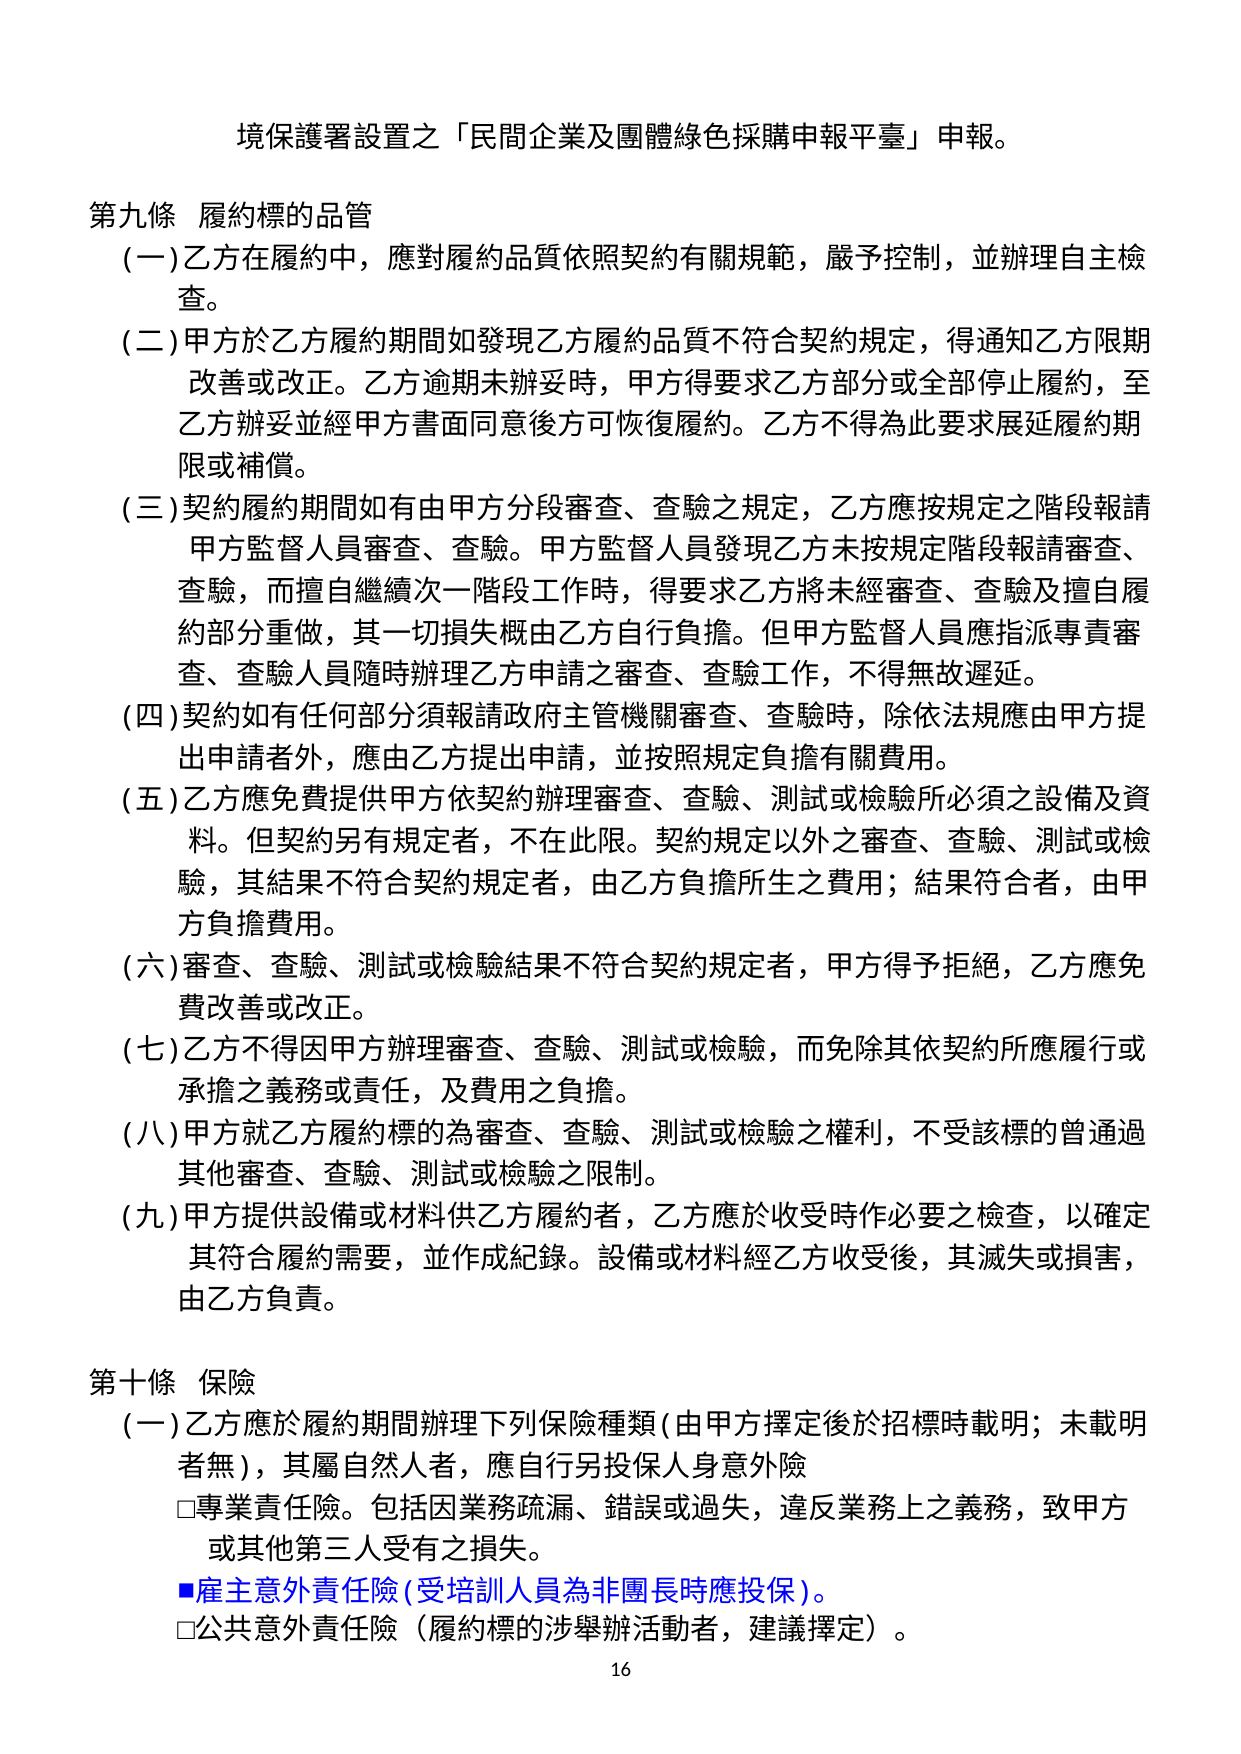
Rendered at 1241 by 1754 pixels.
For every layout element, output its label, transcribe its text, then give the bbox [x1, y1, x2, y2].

text 第九條 履約標的品管 [89, 197, 1152, 234]
text 出申請者外，應由乙方提出申請，並按照規定負擔有關費用。 [177, 739, 1152, 776]
text 查。 [177, 281, 1152, 317]
text 第十條 保險 [89, 1364, 1152, 1401]
text (三)契約履約期間如有由甲方分段審查、查驗之規定，乙方應按規定之階段報請甲方監督人員審查、查驗。甲方監督人員發現乙方未按規定階段報請審查、 [89, 485, 1152, 568]
text 由乙方負責。 [177, 1281, 1152, 1317]
text 或其他第三人受有之損失。 [207, 1531, 1152, 1567]
text 承擔之義務或責任，及費用之負擔。 [177, 1072, 1152, 1109]
text 限或補償。 [177, 447, 1152, 484]
text 境保護署設置之「民間企業及團體綠色採購申報平臺」申報。 [236, 119, 1152, 155]
text 費改善或改正。 [177, 989, 1152, 1026]
text 其他審查、查驗、測試或檢驗之限制。 [177, 1156, 1152, 1192]
text (四)契約如有任何部分須報請政府主管機關審查、查驗時，除依法規應由甲方提 [118, 697, 1152, 734]
text (七)乙方不得因甲方辦理審查、查驗、測試或檢驗，而免除其依契約所應履行或 [118, 1031, 1152, 1067]
text 查、查驗人員隨時辦理乙方申請之審查、查驗工作，不得無故遲延。 [177, 656, 1152, 692]
text (六)審查、查驗、測試或檢驗結果不符合契約規定者，甲方得予拒絕，乙方應免 [118, 947, 1152, 984]
text (九)甲方提供設備或材料供乙方履約者，乙方應於收受時作必要之檢查，以確定其符合履約需要，並作成紀錄。設備或材料經乙方收受後，其滅失或損害， [89, 1193, 1152, 1277]
text 驗，其結果不符合契約規定者，由乙方負擔所生之費用；結果符合者，由甲方負擔費用。 [177, 860, 1152, 943]
text 查驗，而擅自繼續次一階段工作時，得要求乙方將未經審查、查驗及擅自履約部分重做，其一切損失概由乙方自行負擔。但甲方監督人員應指派專責審 [177, 568, 1152, 651]
text (一)乙方應於履約期間辦理下列保險種類(由甲方擇定後於招標時載明；未載明 [118, 1406, 1152, 1442]
text (二)甲方於乙方履約期間如發現乙方履約品質不符合契約規定，得通知乙方限期改善或改正。乙方逾期未辦妥時，甲方得要求乙方部分或全部停止履約，至 [89, 318, 1152, 402]
text (八)甲方就乙方履約標的為審查、查驗、測試或檢驗之權利，不受該標的曾通過 [118, 1114, 1152, 1151]
text (五)乙方應免費提供甲方依契約辦理審查、查驗、測試或檢驗所必須之設備及資料。但契約另有規定者，不在此限。契約規定以外之審查、查驗、測試或檢 [89, 776, 1152, 860]
text □公共意外責任險（履約標的涉舉辦活動者，建議擇定）。 [177, 1611, 1152, 1647]
text 乙方辦妥並經甲方書面同意後方可恢復履約。乙方不得為此要求展延履約期 [177, 406, 1152, 442]
text (一)乙方在履約中，應對履約品質依照契約有關規範，嚴予控制，並辦理自主檢 [118, 239, 1152, 276]
text ■雇主意外責任險(受培訓人員為非團長時應投保)。 [177, 1572, 1152, 1609]
text □專業責任險。包括因業務疏漏、錯誤或過失，違反業務上之義務，致甲方 [177, 1489, 1152, 1526]
text 者無)，其屬自然人者，應自行另投保人身意外險 [177, 1447, 1152, 1484]
text 16 [610, 1656, 1152, 1681]
